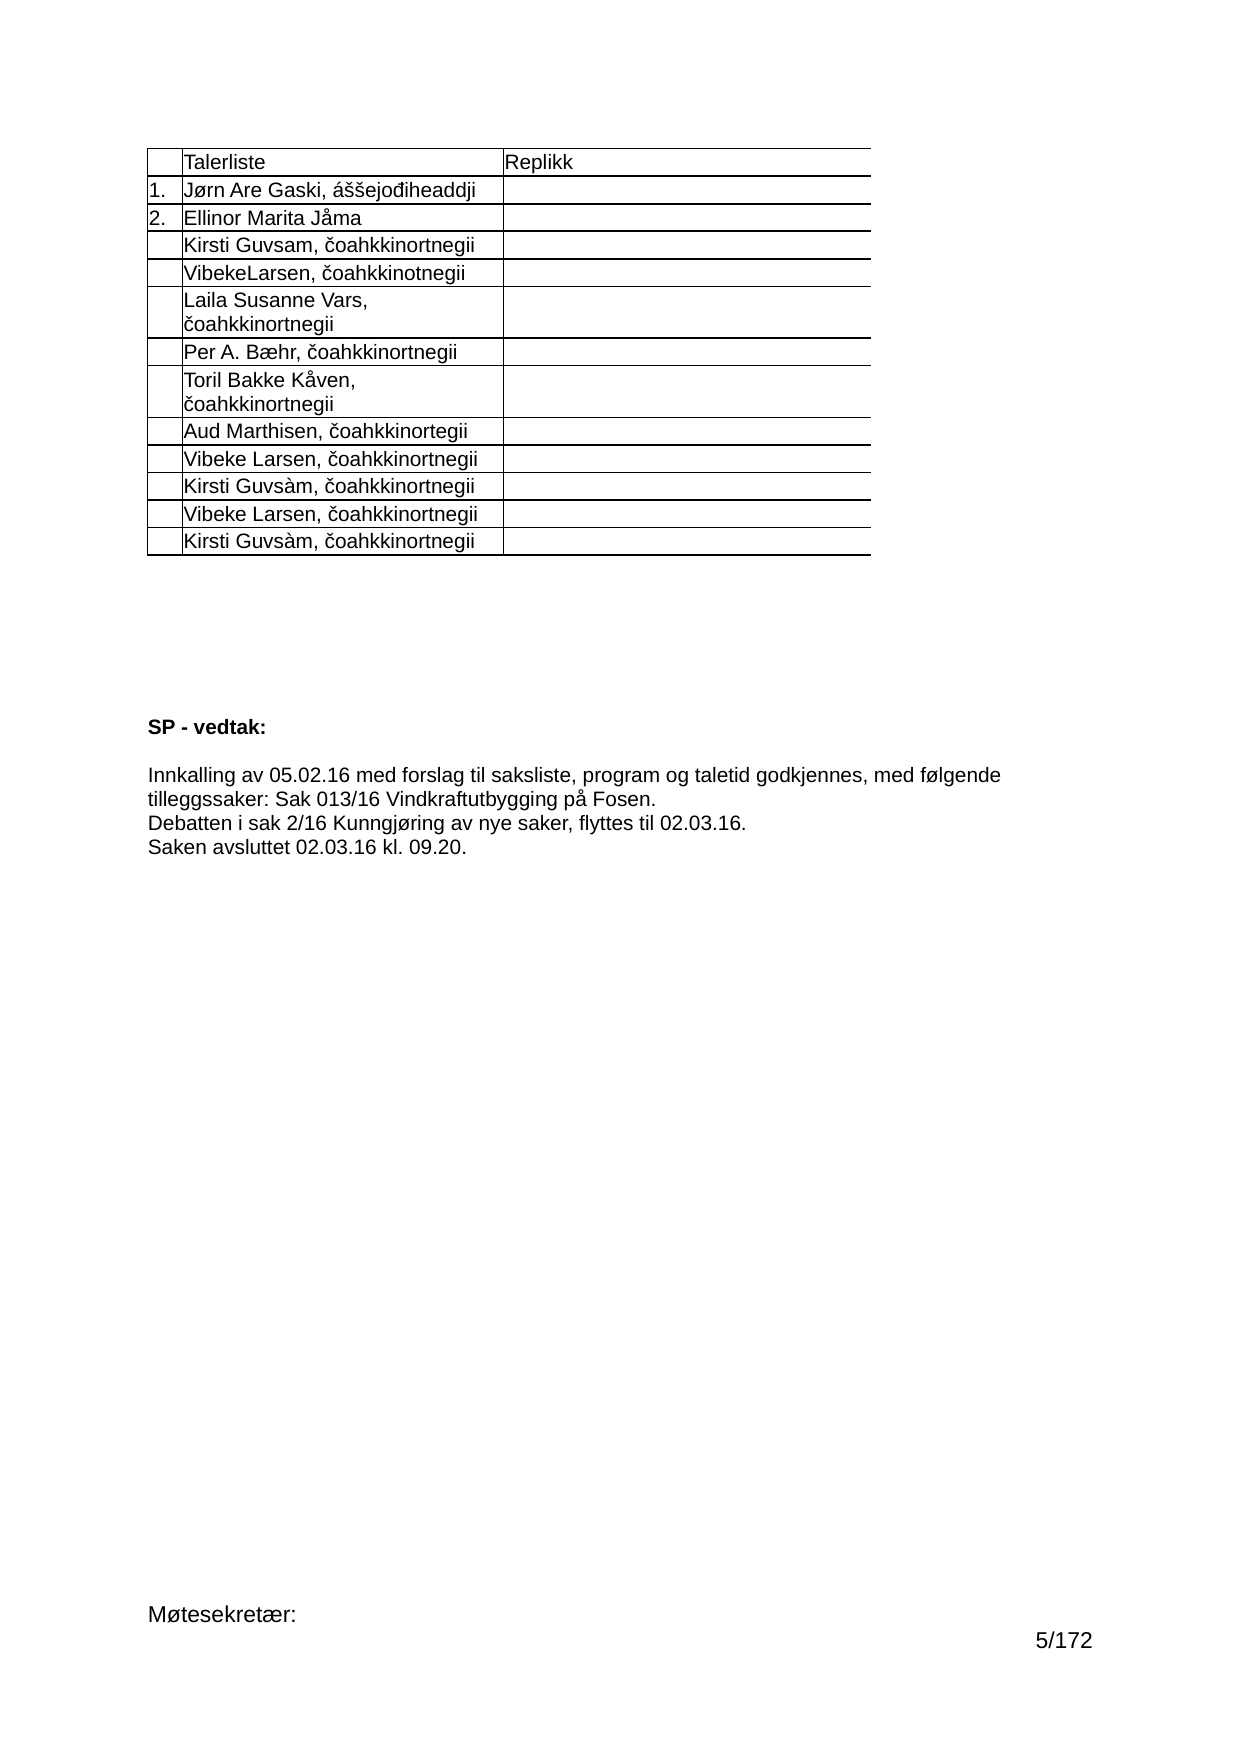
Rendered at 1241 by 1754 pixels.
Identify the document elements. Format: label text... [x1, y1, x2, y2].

table_cell [148, 418, 182, 444]
table_cell 2. [148, 205, 182, 230]
table_cell [504, 418, 871, 444]
table_cell [504, 501, 871, 527]
table_cell [148, 260, 182, 286]
table_header Replikk [504, 149, 871, 175]
table_cell [148, 528, 182, 554]
table_cell [504, 205, 871, 230]
table_cell Kirsti Guvsam, čoahkkinortnegii [183, 232, 503, 258]
table_cell [148, 501, 182, 527]
table_cell Ellinor Marita Jåma [183, 205, 503, 230]
table_cell [504, 232, 871, 258]
table_cell Vibeke Larsen, čoahkkinortnegii [183, 501, 503, 527]
table_cell [504, 473, 871, 499]
table_cell [504, 528, 871, 554]
table_cell Toril Bakke Kåven, čoahkkinortnegii [183, 366, 503, 416]
table_cell [504, 260, 871, 286]
table_cell Kirsti Guvsàm, čoahkkinortnegii [183, 473, 503, 499]
table_cell Laila Susanne Vars, čoahkkinortnegii [183, 287, 503, 337]
table_cell Kirsti Guvsàm, čoahkkinortnegii [183, 528, 503, 554]
table_cell [148, 339, 182, 365]
table_header Innkalling av 05.02.16 med forslag til saksliste, program og taletid godkjennes, med følgende tilleggssaker: Sak 013/16 Vindkraftutbygging på Fosen. Debatten i sak 2/16 Kunngjøring av nye saker, flyttes til 02.03.16. Saken avsluttet 02.03.16 kl. 09.20. [136, 763, 1104, 859]
table_cell [148, 287, 182, 337]
table_cell [504, 177, 871, 203]
table_cell Per A. Bæhr, čoahkkinortnegii [183, 339, 503, 365]
table_cell [504, 366, 871, 416]
table_cell [504, 287, 871, 337]
table_header Talerliste [183, 149, 503, 175]
table_cell [504, 339, 871, 365]
table_cell [148, 446, 182, 472]
table_cell VibekeLarsen, čoahkkinotnegii [183, 260, 503, 286]
table_cell Jørn Are Gaski, áššejođiheaddji [183, 177, 503, 203]
table_cell [504, 446, 871, 472]
table_cell [148, 473, 182, 499]
table_cell [148, 232, 182, 258]
table_header [136, 148, 964, 639]
table_cell 1. [148, 177, 182, 203]
text SP - vedtak: [148, 714, 1093, 738]
table_cell Vibeke Larsen, čoahkkinortnegii [183, 446, 503, 472]
table_cell [148, 366, 182, 416]
table_header [148, 149, 182, 175]
table_cell Aud Marthisen, čoahkkinortegii [183, 418, 503, 444]
